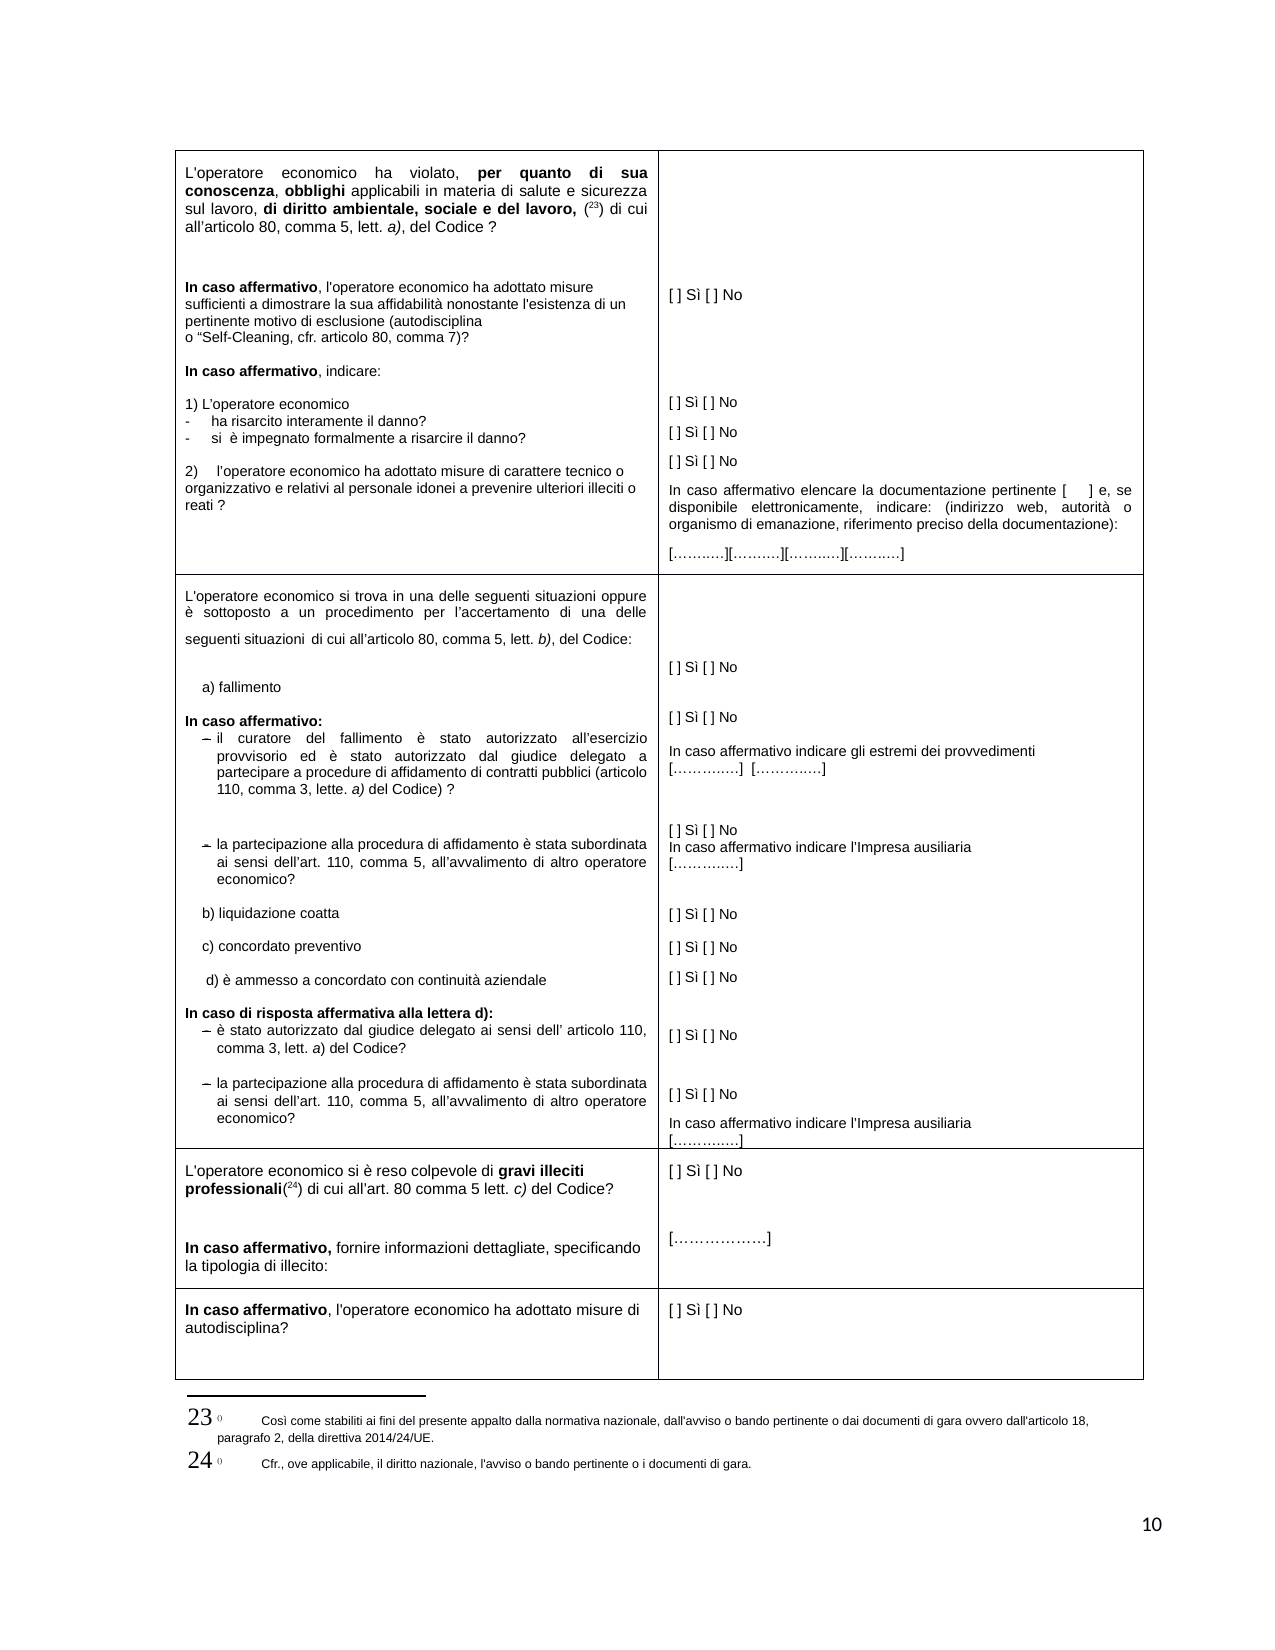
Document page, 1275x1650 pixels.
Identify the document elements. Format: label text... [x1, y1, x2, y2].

table_cell [ ] Sì [ ] No [659, 1289, 1143, 1378]
table_cell [ ] Sì [ ] No [ ] Sì [ ] No [ ] Sì [ ] No [ ] Sì [ ] No In caso affermativo elencare la documentazione pertinente [ ] e, se disponibile elettronicamente, indicare: (indirizzo web, autorità o organismo di emanazione, riferimento preciso della documentazione): [……..…][…….…][……..…][……..…] [659, 151, 1143, 574]
table_cell [ ] Sì [ ] No [………………] [659, 1149, 1143, 1288]
table_cell L'operatore economico si è reso colpevole di gravi illeciti professionali() di cui all’art. 80 comma 5 lett. c) del Codice? In caso affermativo, fornire informazioni dettagliate, specificando la tipologia di illecito: [176, 1149, 658, 1288]
table_cell L'operatore economico si trova in una delle seguenti situazioni oppure è sottoposto a un procedimento per l’accertamento di una delle seguenti situazioni di cui all’articolo 80, comma 5, lett. b), del Codice: a) fallimento In caso affermativo: il curatore del fallimento è stato autorizzato all’esercizio provvisorio ed è stato autorizzato dal giudice delegato a partecipare a procedure di affidamento di contratti pubblici (articolo 110, comma 3, lette. a) del Codice) ? la partecipazione alla procedura di affidamento è stata subordinata ai sensi dell’art. 110, comma 5, all’avvalimento di altro operatore economico? b) liquidazione coatta c) concordato preventivo d) è ammesso a concordato con continuità aziendale In caso di risposta affermativa alla lettera d): è stato autorizzato dal giudice delegato ai sensi dell’ articolo 110, comma 3, lett. a) del Codice? la partecipazione alla procedura di affidamento è stata subordinata ai sensi dell’art. 110, comma 5, all’avvalimento di altro operatore economico? [176, 575, 658, 1148]
table_cell In caso affermativo, l'operatore economico ha adottato misure di autodisciplina? [176, 1289, 658, 1378]
table_cell [ ] Sì [ ] No [ ] Sì [ ] No In caso affermativo indicare gli estremi dei provvedimenti [………..…] [………..…] [ ] Sì [ ] No In caso affermativo indicare l’Impresa ausiliaria [………..…] [ ] Sì [ ] No [ ] Sì [ ] No [ ] Sì [ ] No [ ] Sì [ ] No [ ] Sì [ ] No In caso affermativo indicare l’Impresa ausiliaria [………..…] [659, 575, 1143, 1148]
table_cell L'operatore economico ha violato, per quanto di sua conoscenza, obblighi applicabili in materia di salute e sicurezza sul lavoro, di diritto ambientale, sociale e del lavoro, () di cui all’articolo 80, comma 5, lett. a), del Codice ? In caso affermativo, l'operatore economico ha adottato misure sufficienti a dimostrare la sua affidabilità nonostante l'esistenza di un pertinente motivo di esclusione (autodisciplina o “Self-Cleaning, cfr. articolo 80, comma 7)? In caso affermativo, indicare: 1) L’operatore economico - ha risarcito interamente il danno? - si è impegnato formalmente a risarcire il danno? 2) l’operatore economico ha adottato misure di carattere tecnico o organizzativo e relativi al personale idonei a prevenire ulteriori illeciti o reati ? [176, 151, 658, 574]
